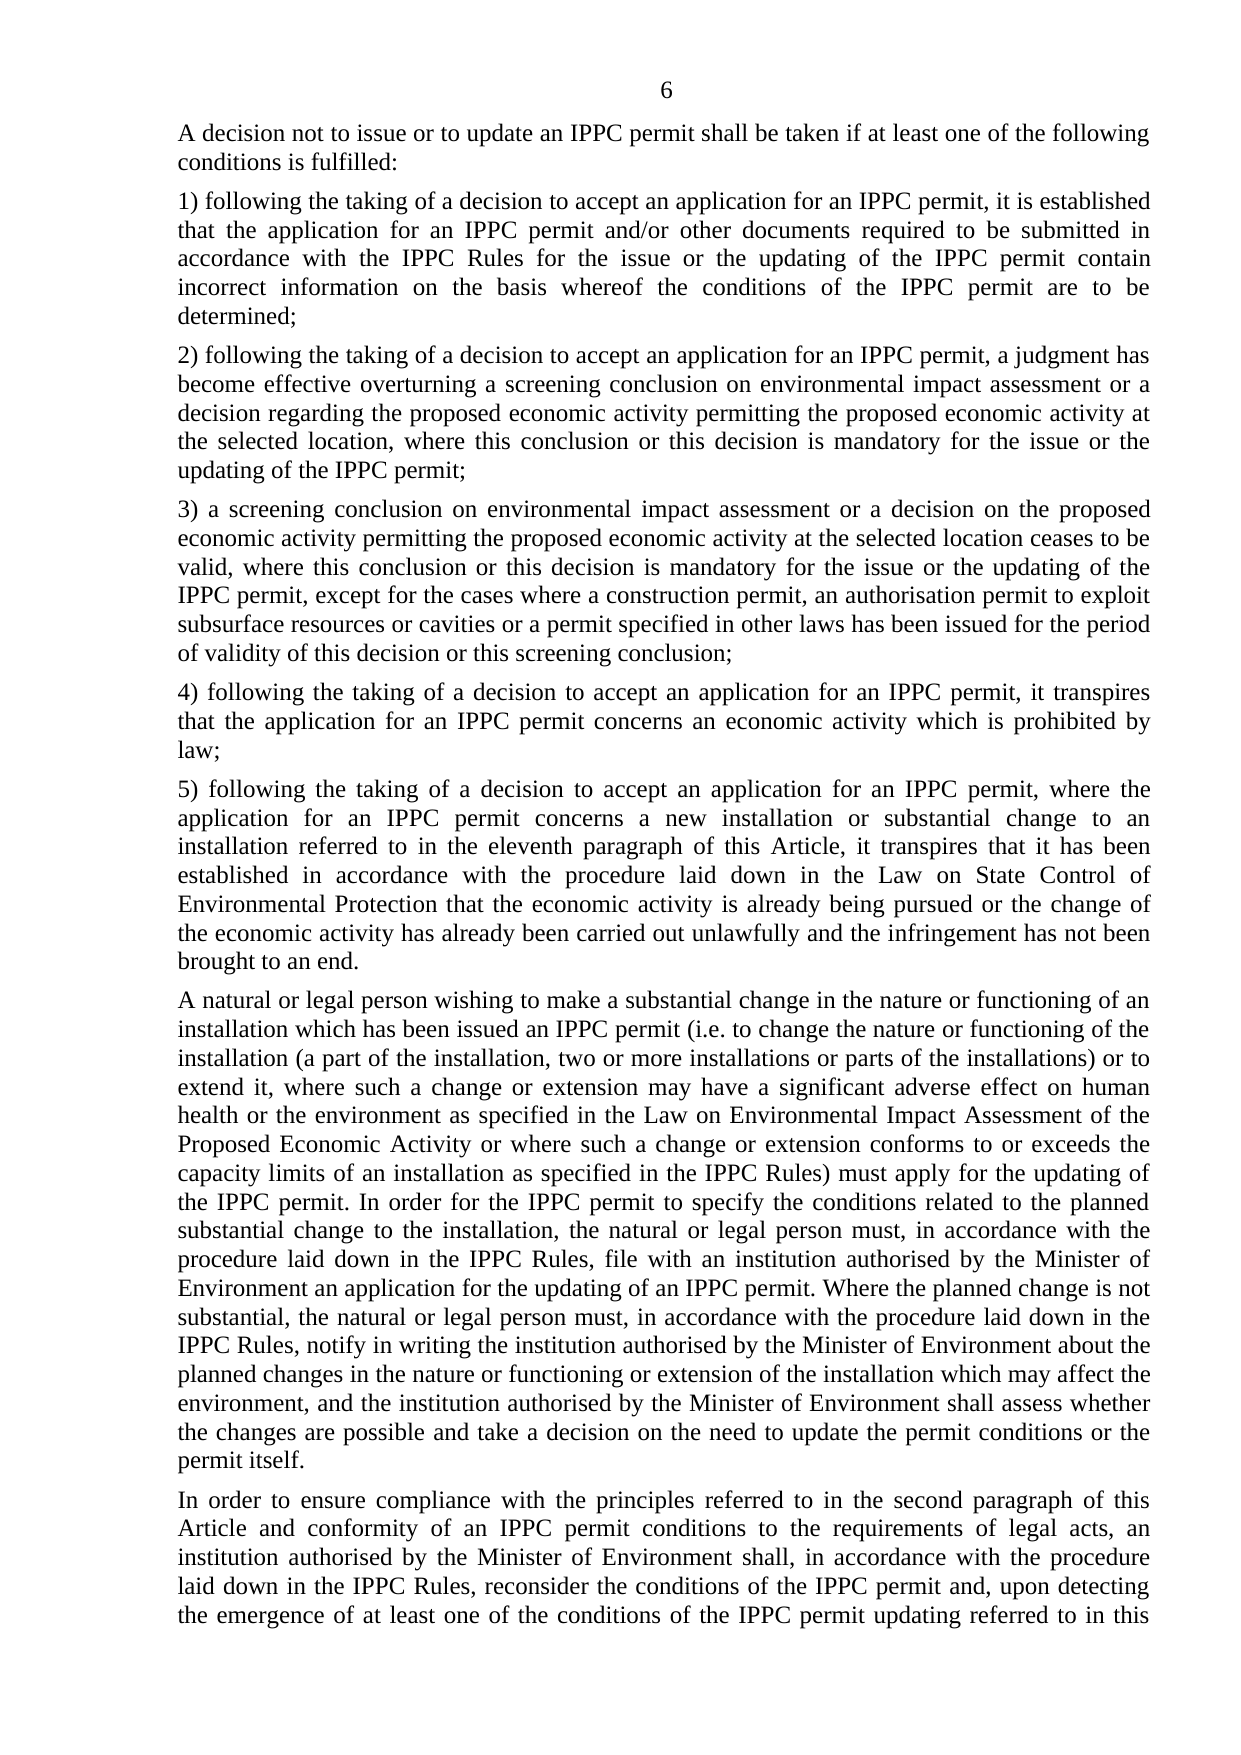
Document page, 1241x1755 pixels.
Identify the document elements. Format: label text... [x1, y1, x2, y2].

text A decision not to issue or to update an IPPC permit shall be taken if at least one of the following conditions is fulfilled: [177, 118, 1152, 176]
text 1) following the taking of a decision to accept an application for an IPPC permit, it is established that the application for an IPPC permit and/or other documents required to be submitted in accordance with the IPPC Rules for the issue or the updating of the IPPC permit contain incorrect information on the basis whereof the conditions of the IPPC permit are to be determined; [177, 186, 1152, 330]
text A natural or legal person wishing to make a substantial change in the nature or functioning of an installation which has been issued an IPPC permit (i.e. to change the nature or functioning of the installation (a part of the installation, two or more installations or parts of the installations) or to extend it, where such a change or extension may have a significant adverse effect on human health or the environment as specified in the Law on Environmental Impact Assessment of the Proposed Economic Activity or where such a change or extension conforms to or exceeds the capacity limits of an installation as specified in the IPPC Rules) must apply for the updating of the IPPC permit. In order for the IPPC permit to specify the conditions related to the planned substantial change to the installation, the natural or legal person must, in accordance with the procedure laid down in the IPPC Rules, file with an institution authorised by the Minister of Environment an application for the updating of an IPPC permit. Where the planned change is not substantial, the natural or legal person must, in accordance with the procedure laid down in the IPPC Rules, notify in writing the institution authorised by the Minister of Environment about the planned changes in the nature or functioning or extension of the installation which may affect the environment, and the institution authorised by the Minister of Environment shall assess whether the changes are possible and take a decision on the need to update the permit conditions or the permit itself. [177, 986, 1152, 1474]
text 2) following the taking of a decision to accept an application for an IPPC permit, a judgment has become effective overturning a screening conclusion on environmental impact assessment or a decision regarding the proposed economic activity permitting the proposed economic activity at the selected location, where this conclusion or this decision is mandatory for the issue or the updating of the IPPC permit; [177, 340, 1152, 484]
text 4) following the taking of a decision to accept an application for an IPPC permit, it transpires that the application for an IPPC permit concerns an economic activity which is prohibited by law; [177, 677, 1152, 763]
text In order to ensure compliance with the principles referred to in the second paragraph of this Article and conformity of an IPPC permit conditions to the requirements of legal acts, an institution authorised by the Minister of Environment shall, in accordance with the procedure laid down in the IPPC Rules, reconsider the conditions of the IPPC permit and, upon detecting the emergence of at least one of the conditions of the IPPC permit updating referred to in this [177, 1485, 1152, 1628]
text 5) following the taking of a decision to accept an application for an IPPC permit, where the application for an IPPC permit concerns a new installation or substantial change to an installation referred to in the eleventh paragraph of this Article, it transpires that it has been established in accordance with the procedure laid down in the Law on State Control of Environmental Protection that the economic activity is already being pursued or the change of the economic activity has already been carried out unlawfully and the infringement has not been brought to an end. [177, 774, 1152, 975]
text 3) a screening conclusion on environmental impact assessment or a decision on the proposed economic activity permitting the proposed economic activity at the selected location ceases to be valid, where this conclusion or this decision is mandatory for the issue or the updating of the IPPC permit, except for the cases where a construction permit, an authorisation permit to exploit subsurface resources or cavities or a permit specified in other laws has been issued for the period of validity of this decision or this screening conclusion; [177, 494, 1152, 667]
